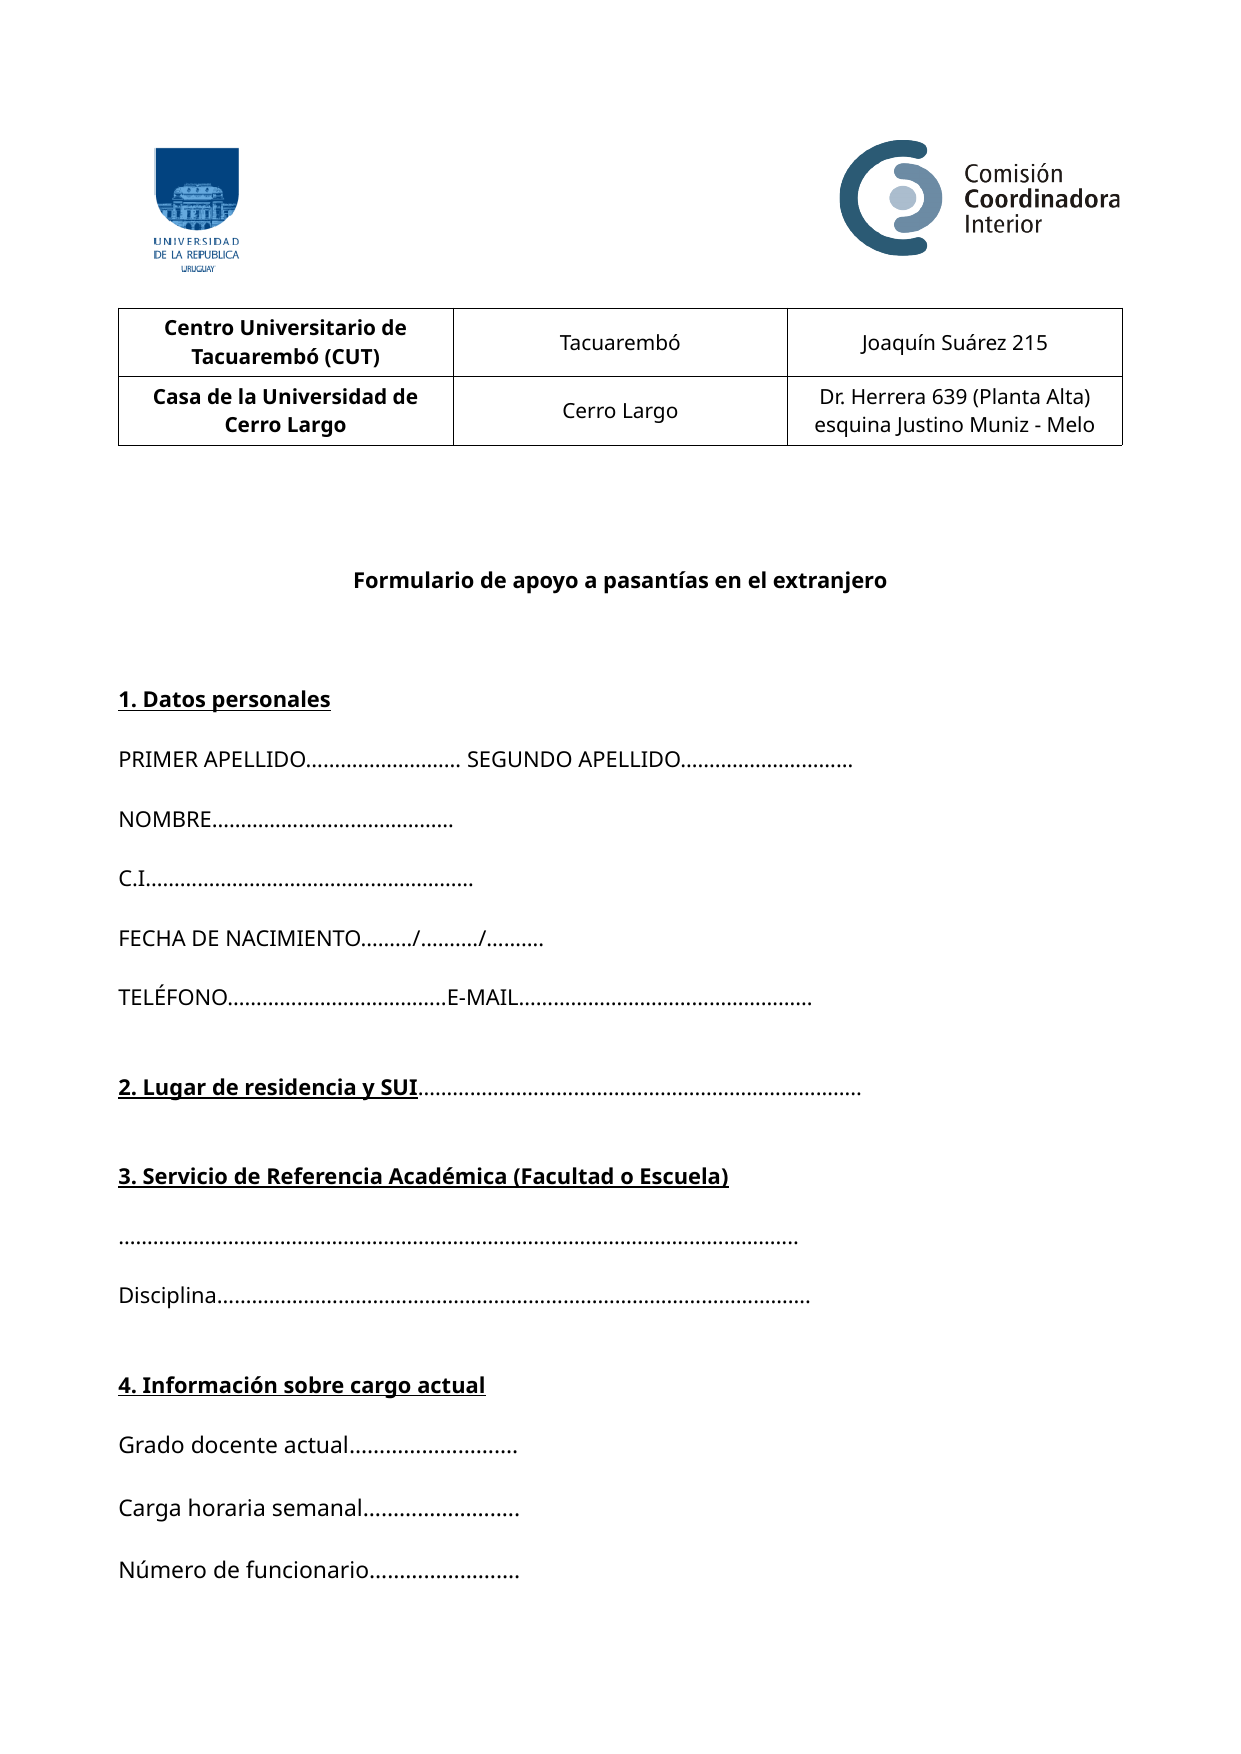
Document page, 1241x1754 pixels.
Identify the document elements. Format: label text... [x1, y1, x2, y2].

table_cell Centro Universitario de Tacuarembó (CUT) [119, 309, 453, 376]
table_cell Tacuarembó [454, 309, 787, 376]
text Grado docente actual………………………. [118, 1429, 1122, 1460]
text 4. Información sobre cargo actual [118, 1369, 1122, 1399]
table_cell Casa de la Universidad de Cerro Largo [119, 377, 453, 444]
text Número de funcionario……………………. [118, 1554, 1122, 1585]
text FECHA DE NACIMIENTO………/………./………. [118, 923, 1122, 952]
text TELÉFONO………………………………..E-MAIL…………………………………………… [118, 982, 1122, 1012]
text Carga horaria semanal…………………….. [118, 1492, 1122, 1523]
text Formulario de apoyo a pasantías en el extranjero [118, 565, 1122, 595]
table_cell Cerro Largo [454, 377, 787, 444]
text 2. Lugar de residencia y SUI………………………………………………………………….. [118, 1072, 1122, 1101]
text NOMBRE…………………………………… [118, 803, 1122, 833]
text 1. Datos personales [118, 684, 1122, 714]
text …………………………………………………………………………………………………….... [118, 1221, 1122, 1250]
table_cell Dr. Herrera 639 (Planta Alta) esquina Justino Muniz - Melo [788, 377, 1122, 444]
text 3. Servicio de Referencia Académica (Facultad o Escuela) [118, 1161, 1122, 1191]
table_cell Joaquín Suárez 215 [788, 309, 1122, 376]
text Disciplina…………………………………………………………………………………………. [118, 1280, 1122, 1310]
text C.I………………………………………………… [118, 863, 1122, 893]
text PRIMER APELLIDO……………………… SEGUNDO APELLIDO………………………… [118, 744, 1122, 774]
